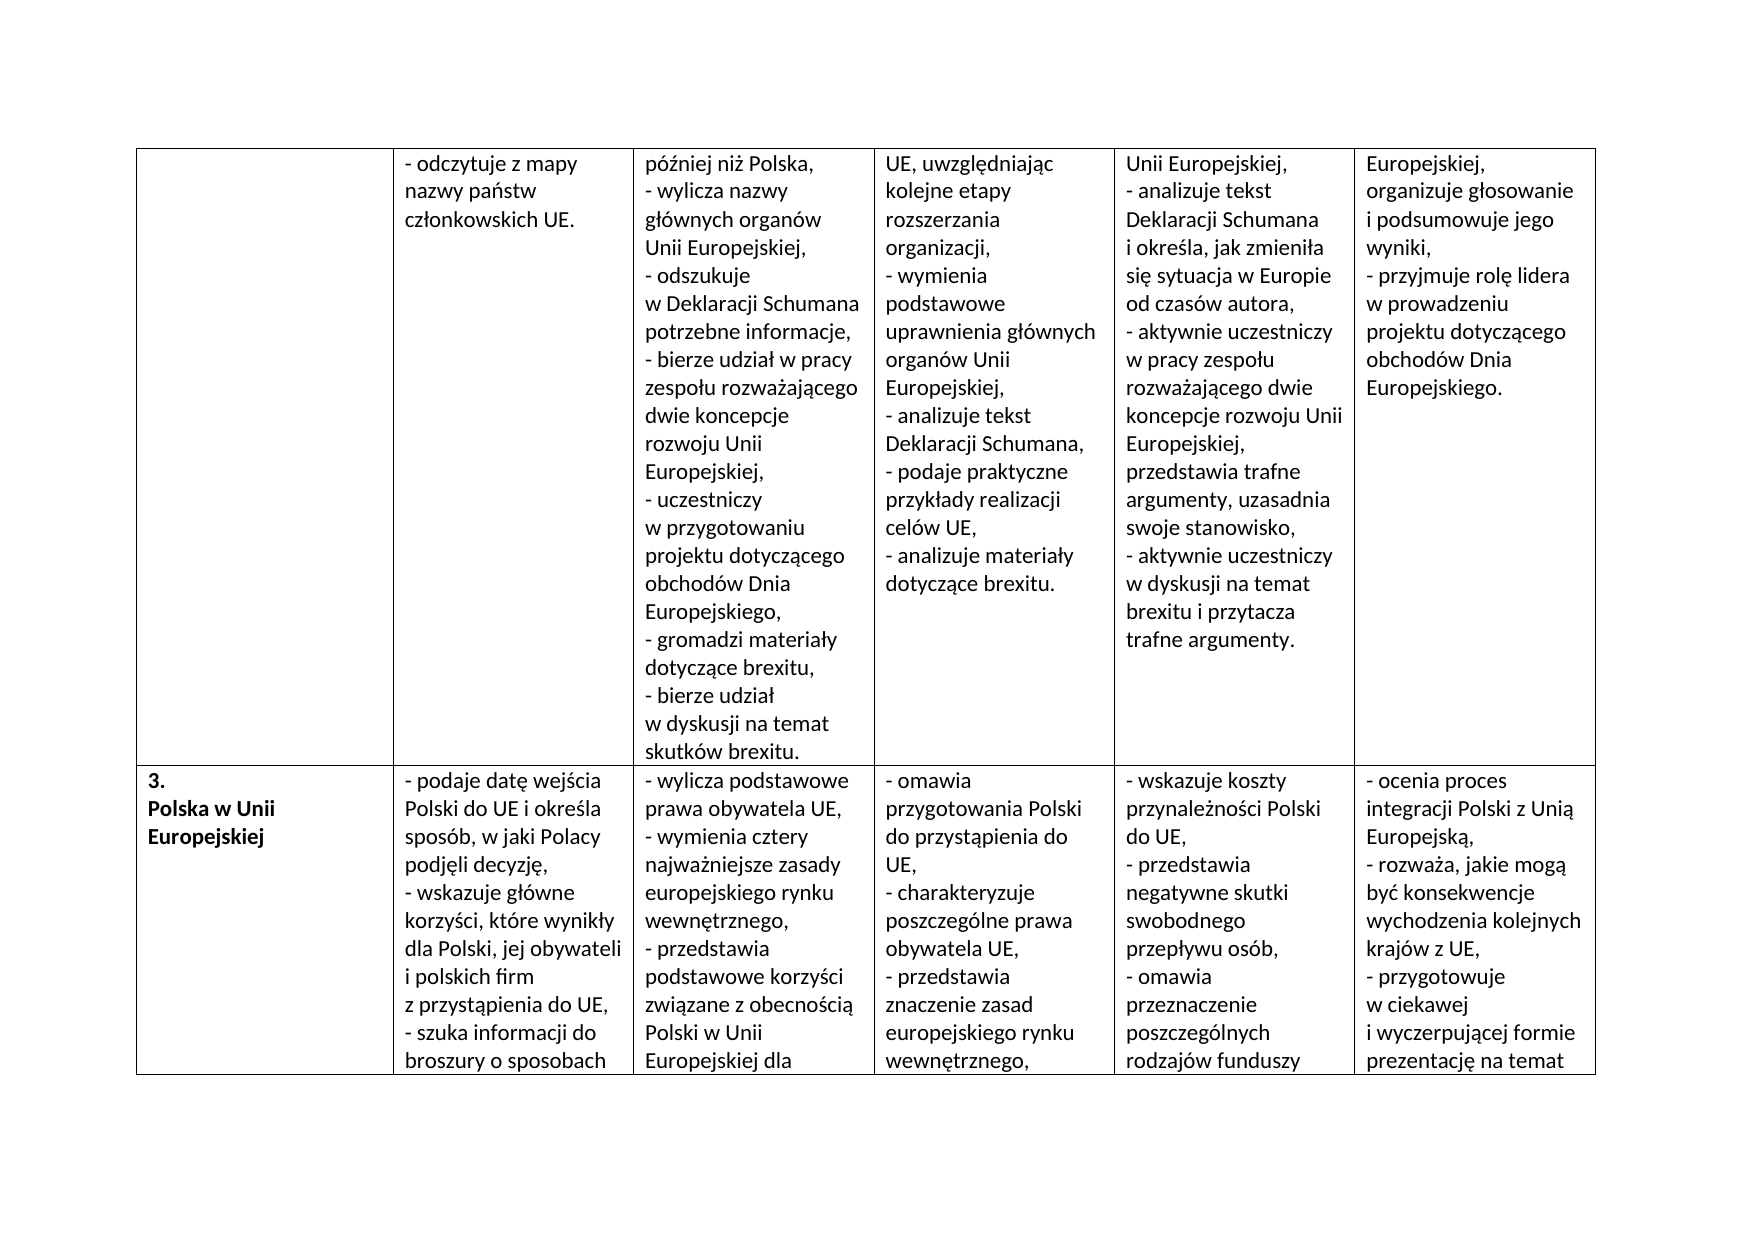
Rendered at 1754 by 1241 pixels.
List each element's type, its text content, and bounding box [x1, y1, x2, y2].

table_cell - wylicza podstawowe prawa obywatela UE, - wymienia cztery najważniejsze zasady europejskiego rynku wewnętrznego, - przedstawia podstawowe korzyści związane z obecnością Polski w Unii Europejskiej dla [634, 766, 874, 1074]
table_cell Europejskiej, organizuje głosowanie i podsumowuje jego wyniki, - przyjmuje rolę lidera w prowadzeniu projektu dotyczącego obchodów Dnia Europejskiego. [1355, 149, 1595, 765]
table_cell [137, 149, 393, 765]
table_cell UE, uwzględniając kolejne etapy rozszerzania organizacji, - wymienia podstawowe uprawnienia głównych organów Unii Europejskiej, - analizuje tekst Deklaracji Schumana, - podaje praktyczne przykłady realizacji celów UE, - analizuje materiały dotyczące brexitu. [875, 149, 1114, 765]
table_cell Unii Europejskiej, - analizuje tekst Deklaracji Schumana i określa, jak zmieniła się sytuacja w Europie od czasów autora, - aktywnie uczestniczy w pracy zespołu rozważającego dwie koncepcje rozwoju Unii Europejskiej, przedstawia trafne argumenty, uzasadnia swoje stanowisko, - aktywnie uczestniczy w dyskusji na temat brexitu i przytacza trafne argumenty. [1115, 149, 1354, 765]
table_cell - podaje datę wejścia Polski do UE i określa sposób, w jaki Polacy podjęli decyzję, - wskazuje główne korzyści, które wynikły dla Polski, jej obywateli i polskich firm z przystąpienia do UE, - szuka informacji do broszury o sposobach [394, 766, 633, 1074]
table_cell - ocenia proces integracji Polski z Unią Europejską, - rozważa, jakie mogą być konsekwencje wychodzenia kolejnych krajów z UE, - przygotowuje w ciekawej i wyczerpującej formie prezentację na temat [1355, 766, 1595, 1074]
table_cell - odczytuje z mapy nazwy państw członkowskich UE. [394, 149, 633, 765]
table_cell - wskazuje koszty przynależności Polski do UE, - przedstawia negatywne skutki swobodnego przepływu osób, - omawia przeznaczenie poszczególnych rodzajów funduszy [1115, 766, 1354, 1074]
table_cell później niż Polska, - wylicza nazwy głównych organów Unii Europejskiej, - odszukuje w Deklaracji Schumana potrzebne informacje, - bierze udział w pracy zespołu rozważającego dwie koncepcje rozwoju Unii Europejskiej, - uczestniczy w przygotowaniu projektu dotyczącego obchodów Dnia Europejskiego, - gromadzi materiały dotyczące brexitu, - bierze udział w dyskusji na temat skutków brexitu. [634, 149, 874, 765]
table_cell 3. Polska w Unii Europejskiej [137, 766, 393, 1074]
table_cell - omawia przygotowania Polski do przystąpienia do UE, - charakteryzuje poszczególne prawa obywatela UE, - przedstawia znaczenie zasad europejskiego rynku wewnętrznego, [875, 766, 1114, 1074]
